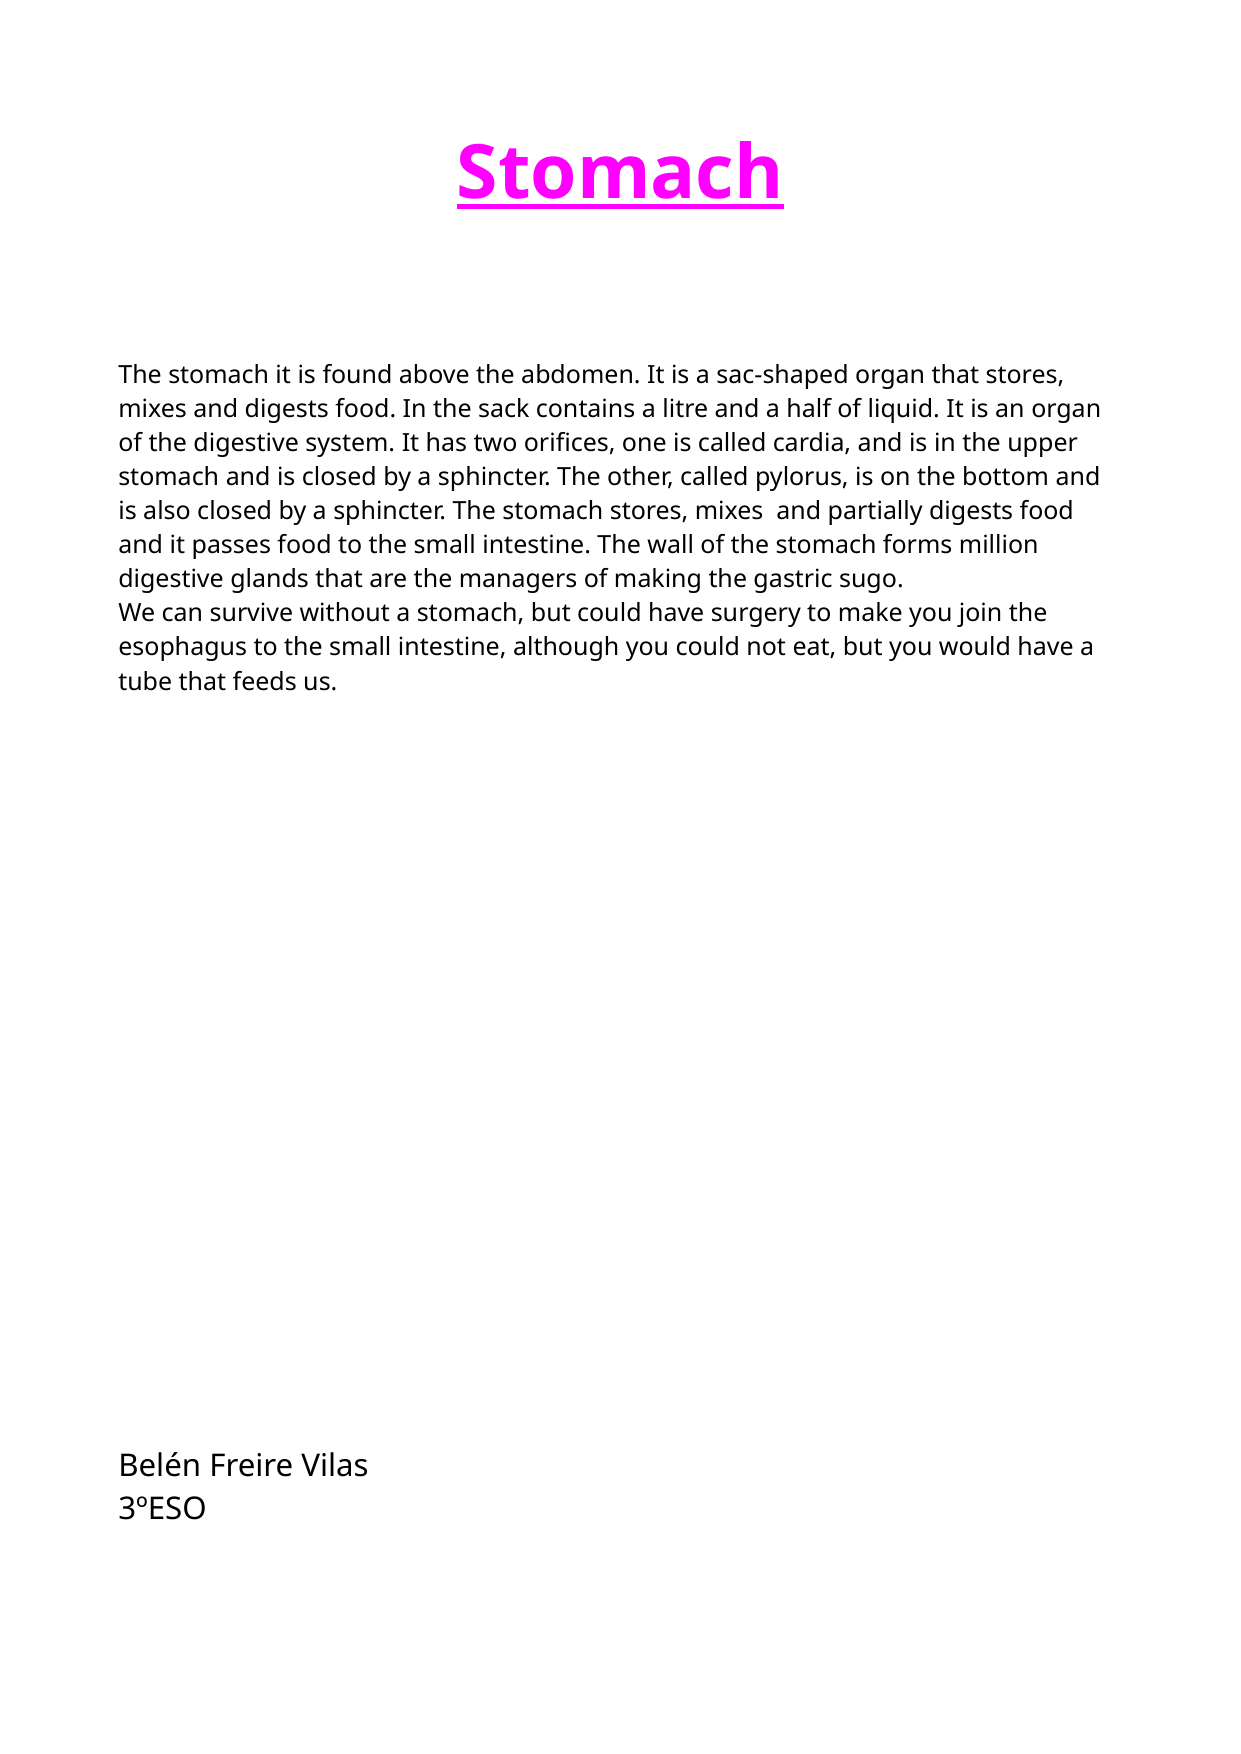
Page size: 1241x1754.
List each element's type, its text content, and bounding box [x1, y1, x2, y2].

text The stomach it is found above the abdomen. It is a sac-shaped organ that stores, mixes and digests food. In the sack contains a litre and a half of liquid. It is an organ of the digestive system. It has two orifices, one is called cardia, and is in the upper stomach and is closed by a sphincter. The other, called pylorus, is on the bottom and is also closed by a sphincter. The stomach stores, mixes and partially digests food and it passes food to the small intestine. The wall of the stomach forms million digestive glands that are the managers of making the gastric sugo. [118, 357, 1122, 595]
text 3ºESO [118, 1486, 1122, 1528]
text We can survive without a stomach, but could have surgery to make you join the esophagus to the small intestine, although you could not eat, but you would have a tube that feeds us. [118, 595, 1122, 697]
text Stomach [118, 118, 1122, 220]
text Belén Freire Vilas [118, 1443, 1122, 1486]
